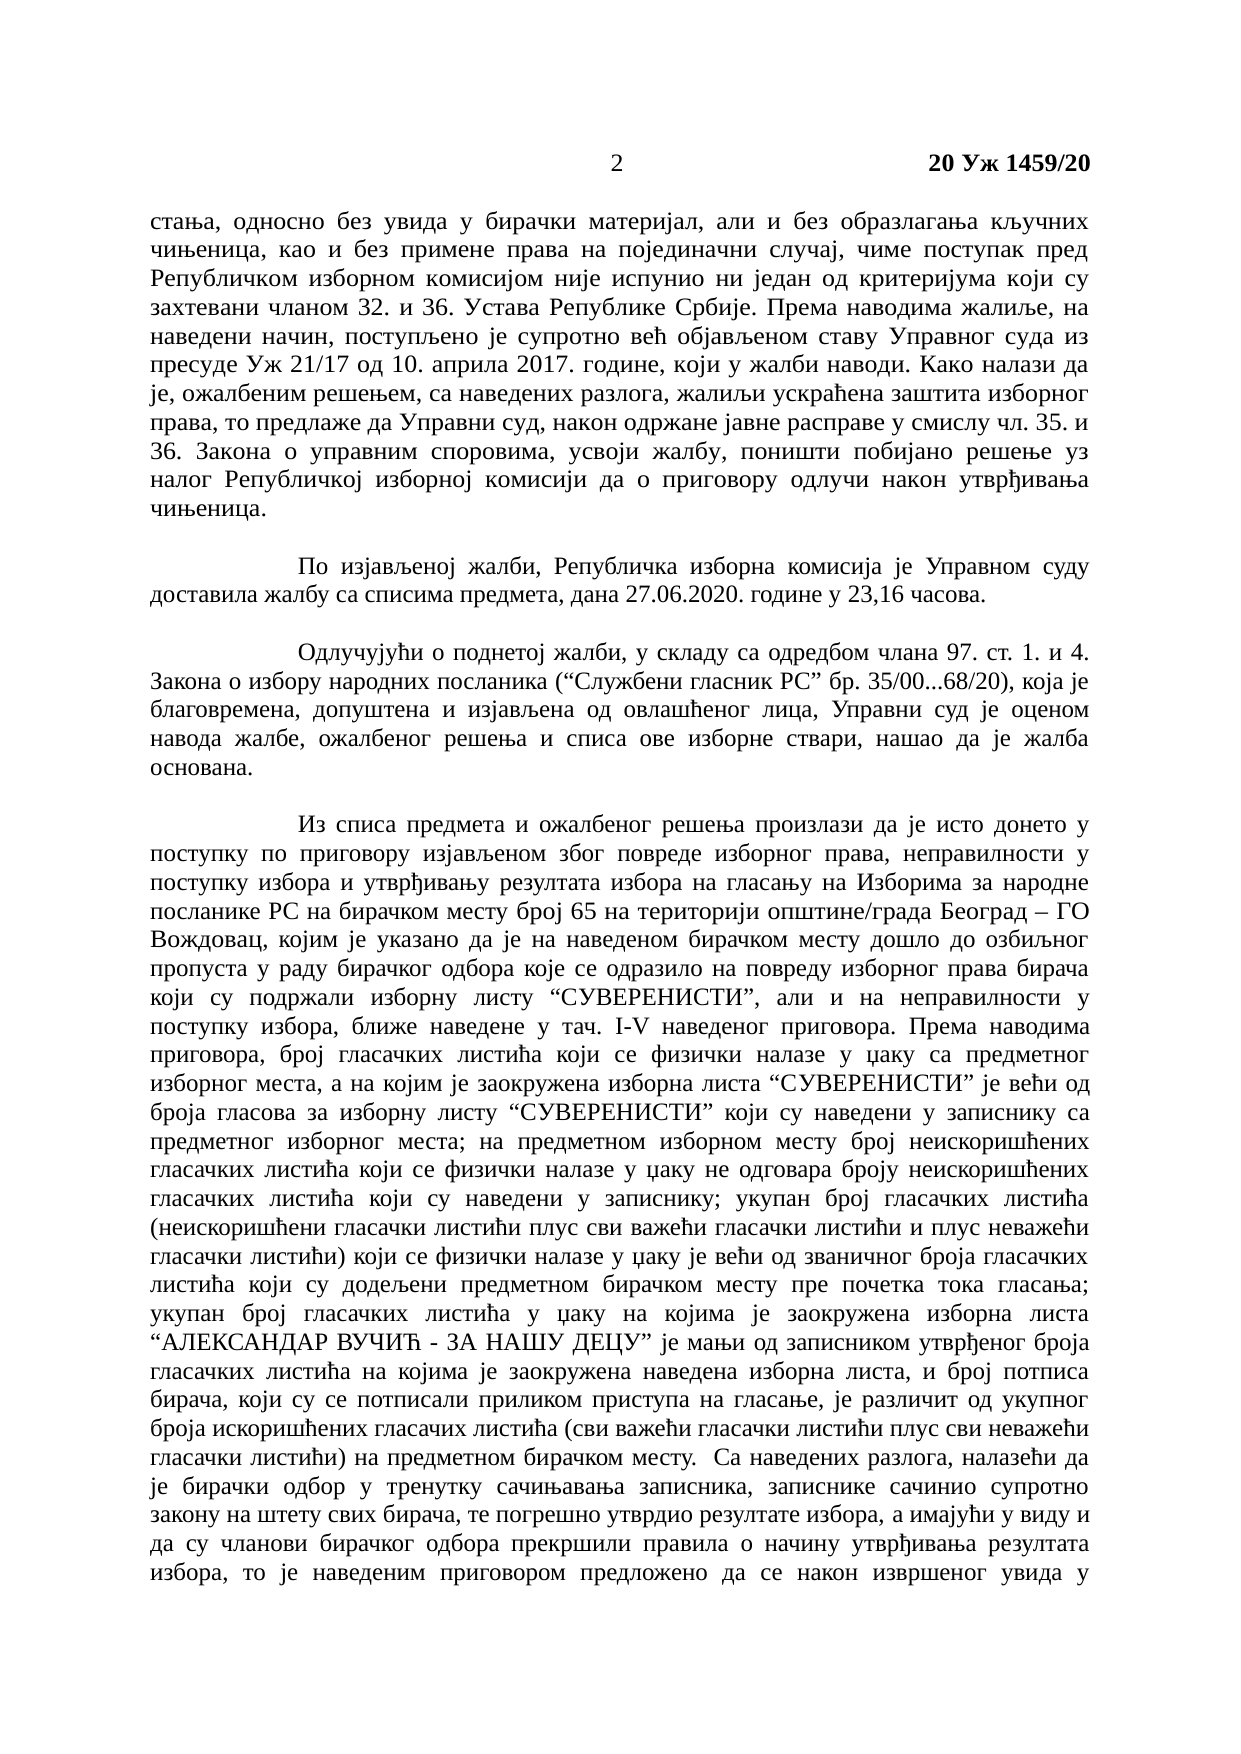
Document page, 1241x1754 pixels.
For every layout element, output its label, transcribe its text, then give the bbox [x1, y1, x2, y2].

text По изјављеној жалби, Републичка изборна комисија је Управном суду доставила жалбу са списима предмета, дана 27.06.2020. године у 23,16 часова. [150, 551, 1090, 608]
text Из списа предмета и ожалбеног решења произлази да је исто донето у поступку по приговору изјављеном због повреде изборног права, неправилности у поступку избора и утврђивању резултата избора на гласању на Изборима за народне посланике РС на бирачком месту број 65 на територији општине/града Београд – ГО Вождовац, којим је указано да је на наведеном бирачком месту дошло до озбиљног пропуста у раду бирачког одбора које се одразило на повреду изборног права бирача који су подржали изборну листу “СУВЕРЕНИСТИ”, али и на неправилности у поступку избора, ближе наведене у тач. I-V наведеног приговора. Према наводима приговора, број гласачких листића који се физички налазе у џаку са предметног изборног места, а на којим је заокружена изборна листа “СУВЕРЕНИСТИ” је већи од броја гласова за изборну листу “СУВЕРЕНИСТИ” који су наведени у записнику са предметног изборног места; на предметном изборном месту број неискоришћених гласачких листића који се физички налазе у џаку не одговара броју неискоришћених гласачких листића који су наведени у записнику; укупан број гласачких листића (неискоришћени гласачки листићи плус сви важећи гласачки листићи и плус неважећи гласачки листићи) који се физички налазе у џаку је већи од званичног броја гласачких листића који су додељени предметном бирачком месту пре почетка тока гласања; укупан број гласачких листића у џаку на којима је заокружена изборна листа “АЛЕКСАНДАР ВУЧИЋ - ЗА НАШУ ДЕЦУ” је мањи од записником утврђеног броја гласачких листића на којима је заокружена наведена изборна листа, и број потписа бирача, који су се потписали приликом приступа на гласање, је различит од укупног броја искоришћених гласачих листића (сви важећи гласачки листићи плус сви неважећи гласачки листићи) на предметном бирачком месту. Са наведених разлога, налазећи да је бирачки одбор у тренутку сачињавања записника, записнике сачинио супротно закону на штету свих бирача, те погрешно утврдио резултате избора, а имајући у виду и да су чланови бирачког одбора прекршили правила о начину утврђивања резултата избора, то је наведеним приговором предложено да се након извршеног увида у [150, 809, 1090, 1586]
text стања, односно без увида у бирачки материјал, али и без образлагања кључних чињеница, као и без примене права на појединачни случај, чиме поступак пред Републичком изборном комисијом није испунио ни један од критеријума који су захтевани чланом 32. и 36. Устава Републике Србије. Према наводима жалиље, на наведени начин, поступљено је супротно већ објављеном ставу Управног суда из пресуде Уж 21/17 од 10. априла 2017. године, који у жалби наводи. Како налази да је, ожалбеним решењем, са наведених разлога, жалиљи ускраћена заштита изборног права, то предлаже да Управни суд, након одржане јавне расправе у смислу чл. 35. и 36. Закона о управним споровима, усвоји жалбу, поништи побијано решење уз налог Републичкој изборној комисији да о приговору одлучи након утврђивања чињеница. [150, 206, 1090, 522]
text Одлучујући о поднетој жалби, у складу са одредбом члана 97. ст. 1. и 4. Закона о избору народних посланика (“Службени гласник РС” бр. 35/00...68/20), која је благовремена, допуштена и изјављена од овлашћеног лица, Управни суд је оценом навода жалбе, ожалбеног решења и списа ове изборне ствари, нашао да је жалба основана. [150, 637, 1090, 781]
